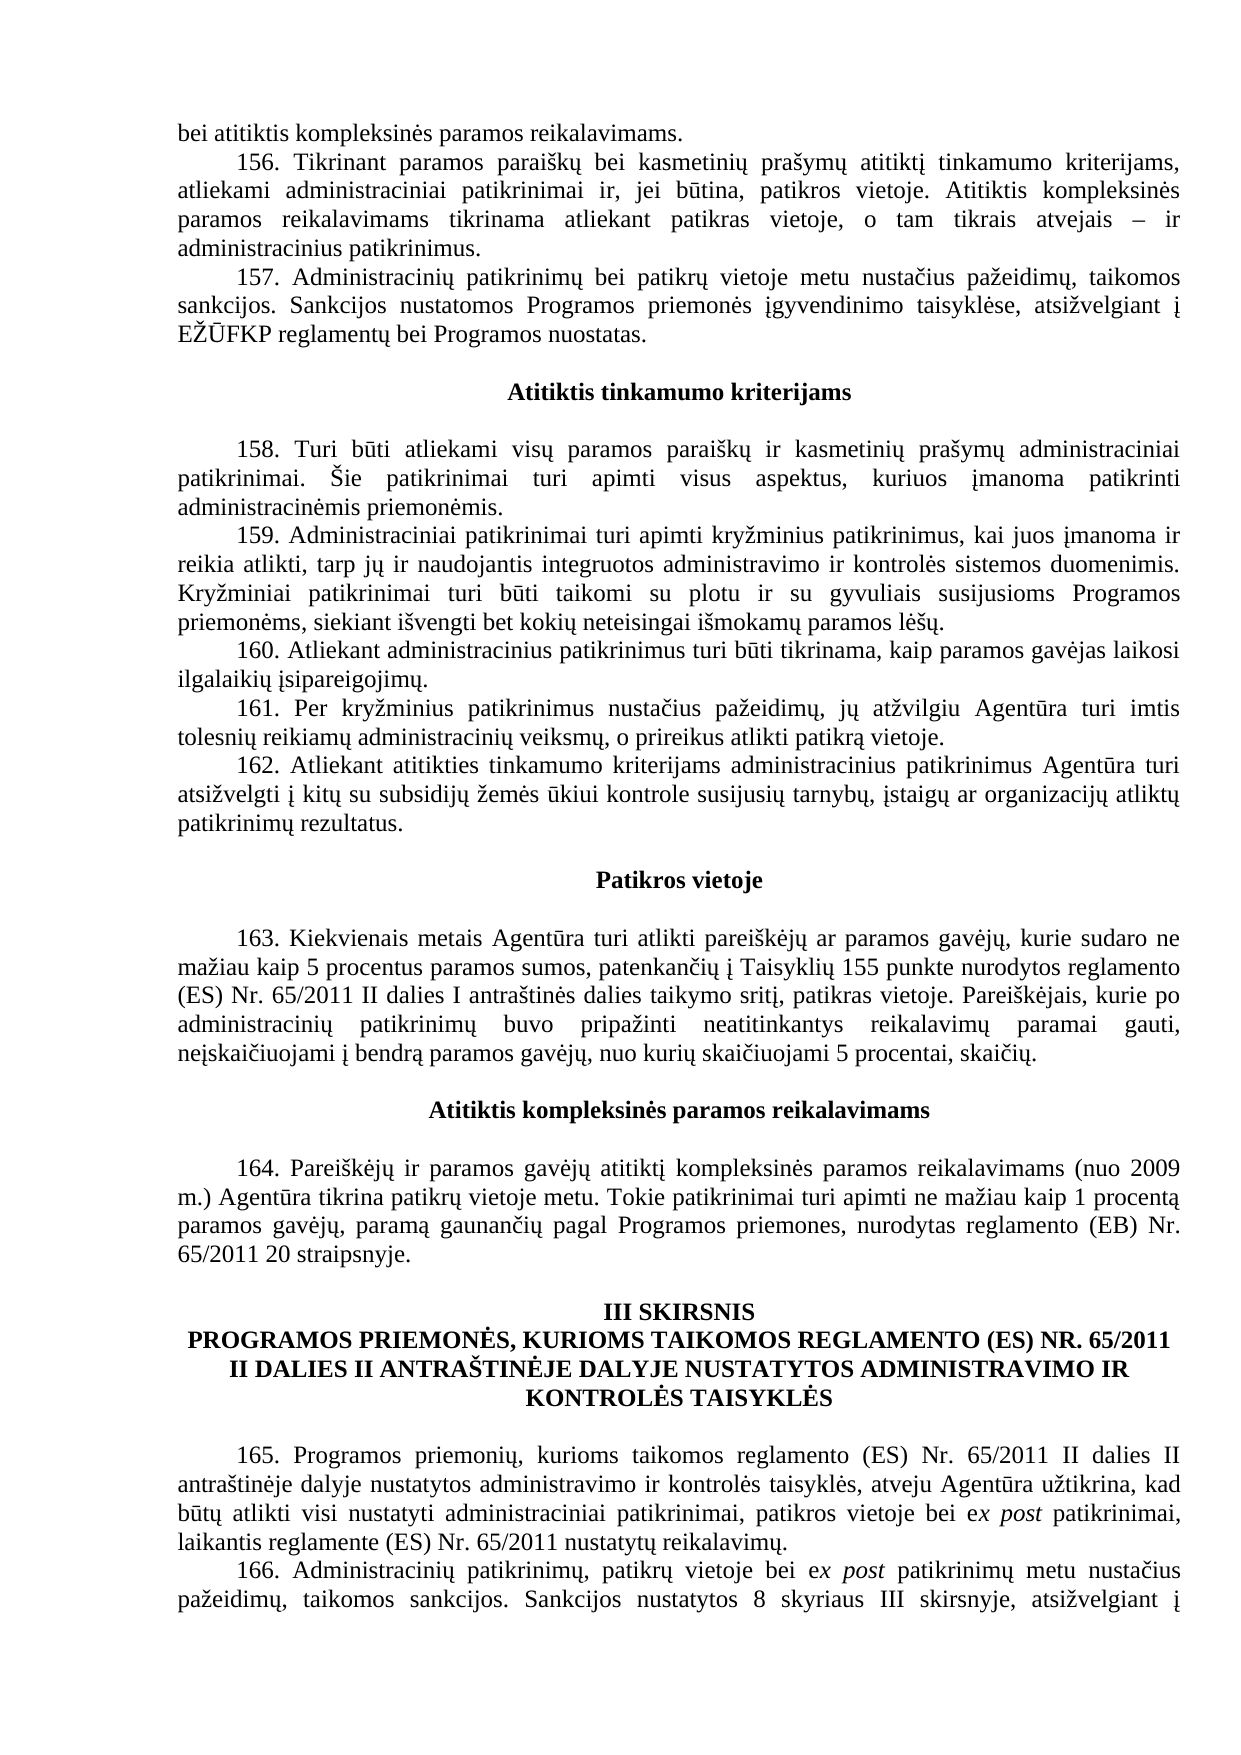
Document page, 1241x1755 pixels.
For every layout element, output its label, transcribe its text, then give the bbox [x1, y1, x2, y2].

text 165. Programos priemonių, kurioms taikomos reglamento (ES) Nr. 65/2011 II dalies II antraštinėje dalyje nustatytos administravimo ir kontrolės taisyklės, atveju Agentūra užtikrina, kad būtų atlikti visi nustatyti administraciniai patikrinimai, patikros vietoje bei ex post patikrinimai, laikantis reglamente (ES) Nr. 65/2011 nustatytų reikalavimų. [177, 1441, 1181, 1556]
text III SKIRSNIS [177, 1297, 1181, 1326]
text bei atitiktis kompleksinės paramos reikalavimams. [177, 118, 1181, 147]
text 163. Kiekvienais metais Agentūra turi atlikti pareiškėjų ar paramos gavėjų, kurie sudaro ne mažiau kaip 5 procentus paramos sumos, patenkančių į Taisyklių 155 punkte nurodytos reglamento (ES) Nr. 65/2011 II dalies I antraštinės dalies taikymo sritį, patikras vietoje. Pareiškėjais, kurie po administracinių patikrinimų buvo pripažinti neatitinkantys reikalavimų paramai gauti, neįskaičiuojami į bendrą paramos gavėjų, nuo kurių skaičiuojami 5 procentai, skaičių. [177, 923, 1181, 1067]
text Patikros vietoje [177, 866, 1181, 894]
text 159. Administraciniai patikrinimai turi apimti kryžminius patikrinimus, kai juos įmanoma ir reikia atlikti, tarp jų ir naudojantis integruotos administravimo ir kontrolės sistemos duomenimis. Kryžminiai patikrinimai turi būti taikomi su plotu ir su gyvuliais susijusioms Programos priemonėms, siekiant išvengti bet kokių neteisingai išmokamų paramos lėšų. [177, 521, 1181, 636]
text 160. Atliekant administracinius patikrinimus turi būti tikrinama, kaip paramos gavėjas laikosi ilgalaikių įsipareigojimų. [177, 636, 1181, 693]
text 156. Tikrinant paramos paraiškų bei kasmetinių prašymų atitiktį tinkamumo kriterijams, atliekami administraciniai patikrinimai ir, jei būtina, patikros vietoje. Atitiktis kompleksinės paramos reikalavimams tikrinama atliekant patikras vietoje, o tam tikrais atvejais – ir administracinius patikrinimus. [177, 147, 1181, 262]
text PROGRAMOS PRIEMONĖS, KURIOMS TAIKOMOS REGLAMENTO (ES) Nr. 65/2011 II DALIES II ANTRAŠTINĖJE DALYJE NUSTATYTOS ADMINISTRAVIMO IR KONTROLĖS TAISYKLĖS [177, 1326, 1181, 1412]
text Atitiktis kompleksinės paramos reikalavimams [177, 1096, 1181, 1124]
text Atitiktis tinkamumo kriterijams [177, 377, 1181, 406]
text 161. Per kryžminius patikrinimus nustačius pažeidimų, jų atžvilgiu Agentūra turi imtis tolesnių reikiamų administracinių veiksmų, o prireikus atlikti patikrą vietoje. [177, 693, 1181, 751]
text 162. Atliekant atitikties tinkamumo kriterijams administracinius patikrinimus Agentūra turi atsižvelgti į kitų su subsidijų žemės ūkiui kontrole susijusių tarnybų, įstaigų ar organizacijų atliktų patikrinimų rezultatus. [177, 751, 1181, 837]
text 157. Administracinių patikrinimų bei patikrų vietoje metu nustačius pažeidimų, taikomos sankcijos. Sankcijos nustatomos Programos priemonės įgyvendinimo taisyklėse, atsižvelgiant į EŽŪFKP reglamentų bei Programos nuostatas. [177, 262, 1181, 348]
text 158. Turi būti atliekami visų paramos paraiškų ir kasmetinių prašymų administraciniai patikrinimai. Šie patikrinimai turi apimti visus aspektus, kuriuos įmanoma patikrinti administracinėmis priemonėmis. [177, 434, 1181, 521]
text 164. Pareiškėjų ir paramos gavėjų atitiktį kompleksinės paramos reikalavimams (nuo 2009 m.) Agentūra tikrina patikrų vietoje metu. Tokie patikrinimai turi apimti ne mažiau kaip 1 procentą paramos gavėjų, paramą gaunančių pagal Programos priemones, nurodytas reglamento (EB) Nr. 65/2011 20 straipsnyje. [177, 1153, 1181, 1268]
text 166. Administracinių patikrinimų, patikrų vietoje bei ex post patikrinimų metu nustačius pažeidimų, taikomos sankcijos. Sankcijos nustatytos 8 skyriaus III skirsnyje, atsižvelgiant į [177, 1556, 1181, 1613]
